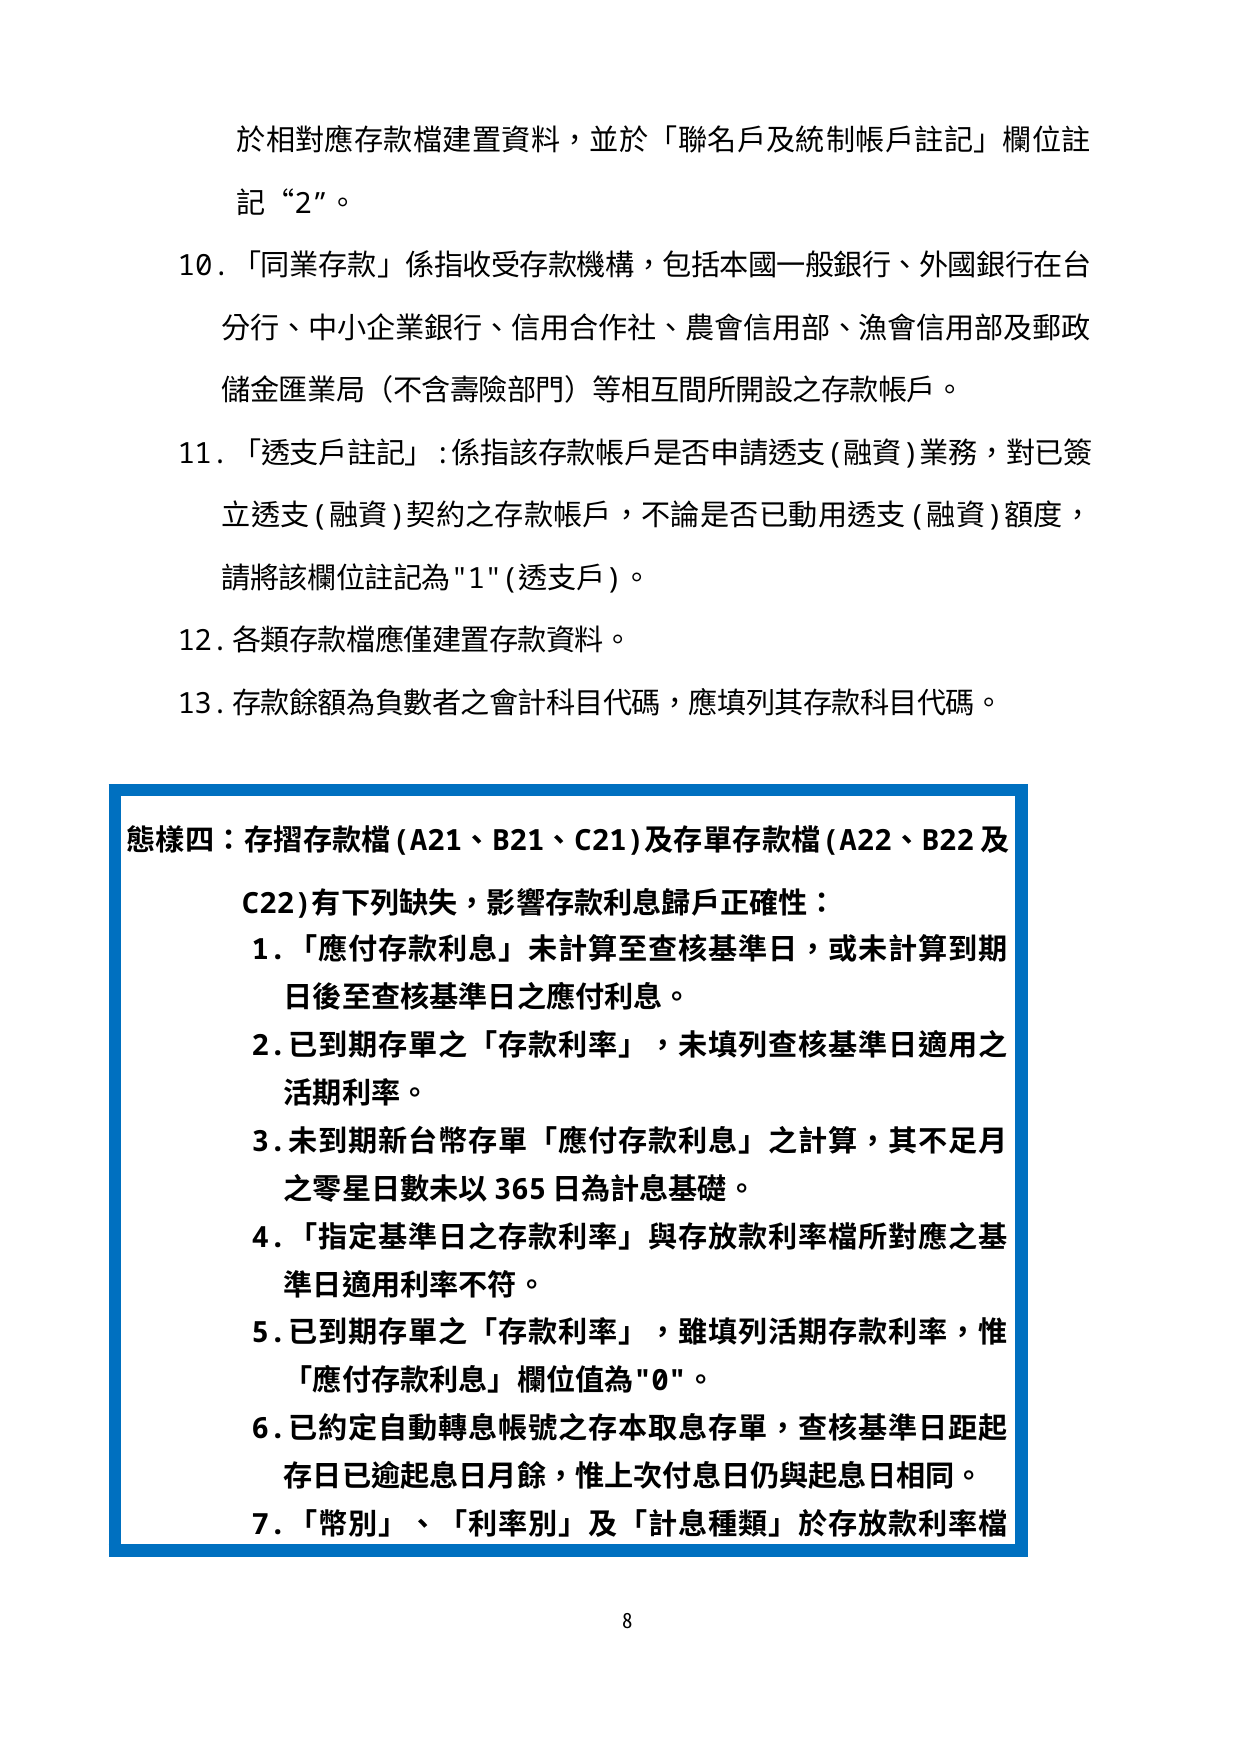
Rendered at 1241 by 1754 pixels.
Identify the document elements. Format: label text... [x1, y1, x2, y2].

list 於相對應存款檔建置資料，並於「聯名戶及統制帳戶註記」欄位註記“2”。 [192, 96, 1093, 221]
table_header 態樣四：存摺存款檔(A21、B21、C21)及存單存款檔(A22、B22及C22)有下列缺失，影響存款利息歸戶正確性： 「應付存款利息」未計算至查核基準日，或未計算到期日後至查核基準日之應付利息。 已到期存單之「存款利率」，未填列查核基準日適用之活期利率。 未到期新台幣存單「應付存款利息」之計算，其不足月之零星日數未以365日為計息基礎。 「指定基準日之存款利率」與存放款利率檔所對應之基準日適用利率不符。 已到期存單之「存款利率」，雖填列活期存款利率，惟「應付存款利息」欄位值為"0"。 已約定自動轉息帳號之存本取息存單，查核基準日距起存日已逾起息日月餘，惟上次付息日仍與起息日相同。 「幣別」、「利率別」及「計息種類」於存放款利率檔 [121, 796, 1015, 1544]
list 「透支戶註記」:係指該存款帳戶是否申請透支(融資)業務，對已簽立透支(融資)契約之存款帳戶，不論是否已動用透支(融資)額度，請將該欄位註記為"1"(透支戶)。 [177, 409, 1093, 596]
list 「同業存款」係指收受存款機構，包括本國一般銀行、外國銀行在台分行、中小企業銀行、信用合作社、農會信用部、漁會信用部及郵政儲金匯業局（不含壽險部門）等相互間所開設之存款帳戶。 [177, 221, 1093, 409]
list 各類存款檔應僅建置存款資料。 [177, 596, 1093, 659]
list 存款餘額為負數者之會計科目代碼，應填列其存款科目代碼。 [177, 659, 1093, 721]
